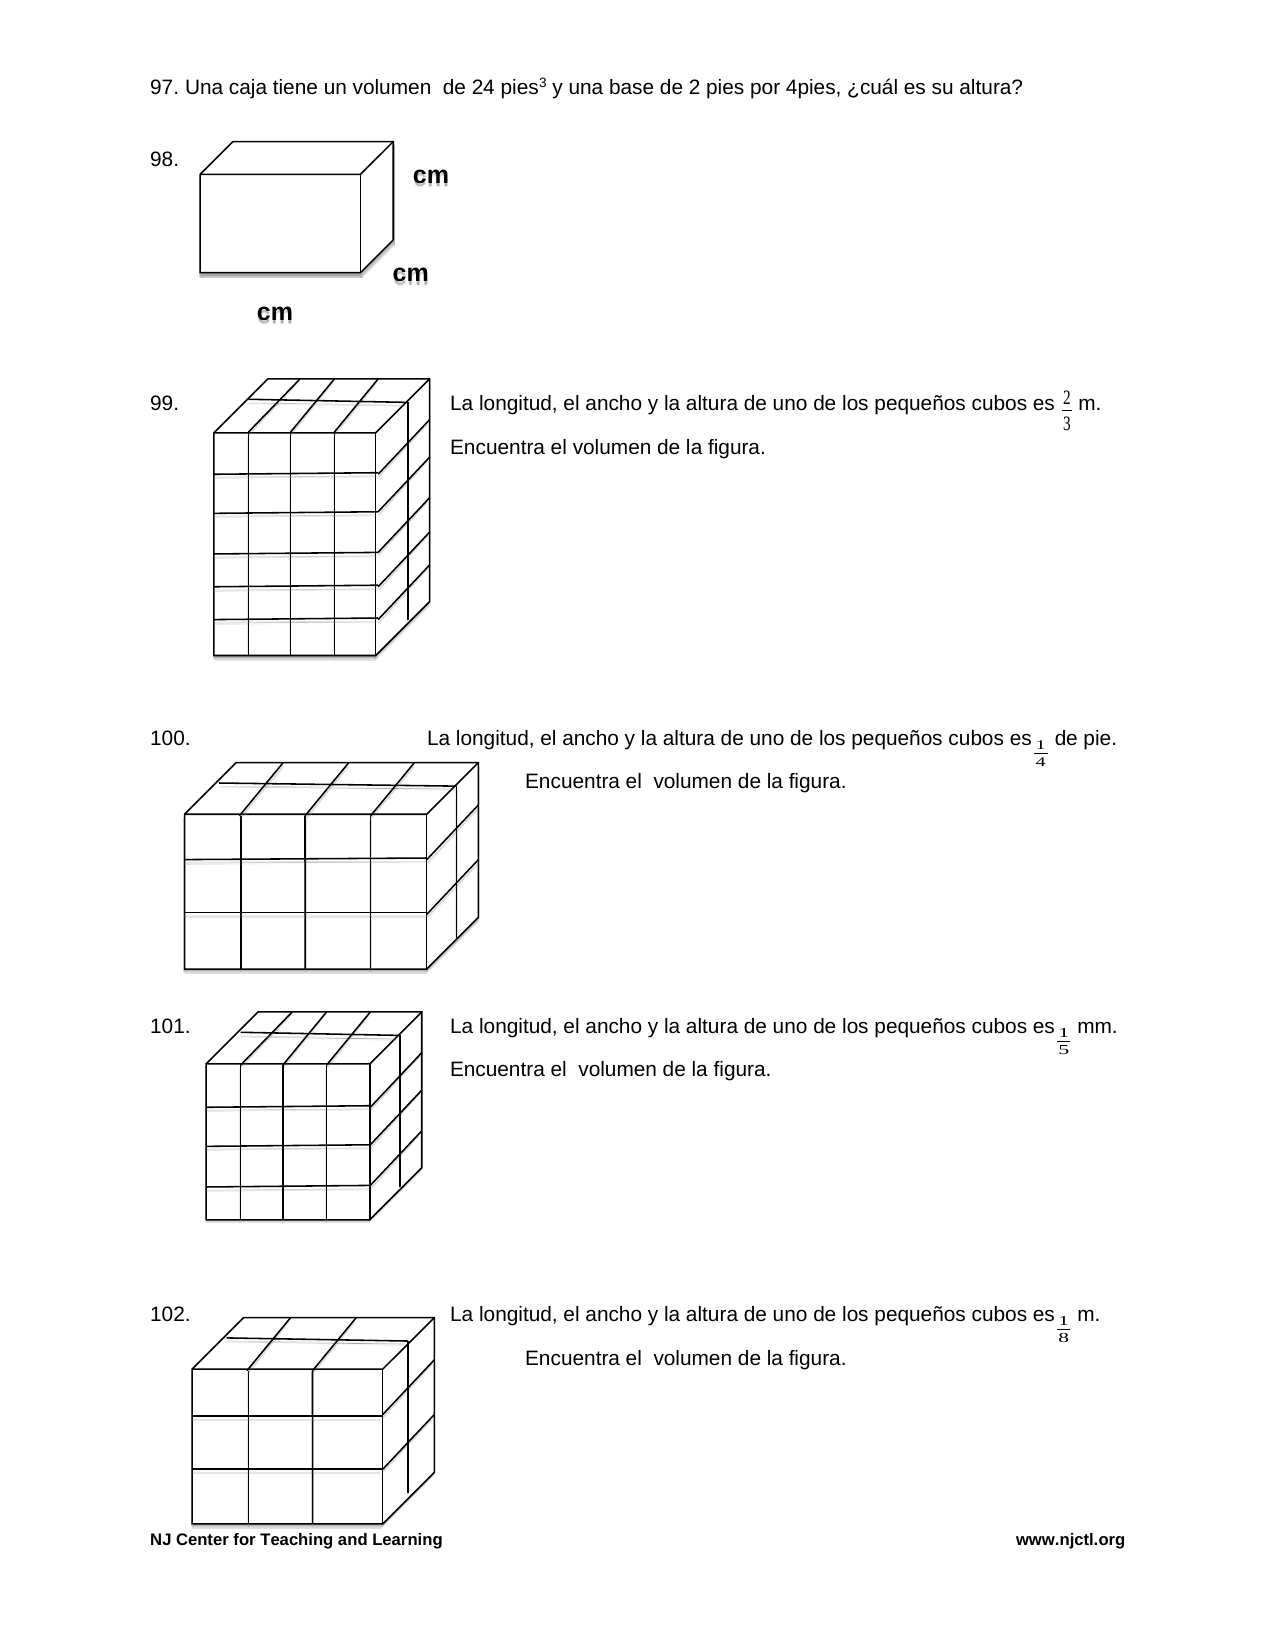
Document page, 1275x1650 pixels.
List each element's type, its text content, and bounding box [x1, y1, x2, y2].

text 97. Una caja tiene un volumen de 24 pies3 y una base de 2 pies por 4pies, ¿cuál es su altura? [150, 75, 1125, 99]
text 102. La longitud, el ancho y la altura de uno de los pequeños cubos es m. [150, 1297, 1125, 1345]
text [150, 1057, 210, 1081]
text 100. La longitud, el ancho y la altura de uno de los pequeños cubos es de pie. [150, 722, 1125, 769]
text Encuentra el volumen de la figura. [480, 769, 1125, 793]
text [395, 147, 1125, 171]
text 98. [150, 147, 225, 171]
text Encuentra el volumen de la figura. [431, 435, 1125, 459]
text Encuentra el volumen de la figura. [423, 1057, 1125, 1081]
text 99. La longitud, el ancho y la altura de uno de los pequeños cubos es m. [431, 386, 1125, 435]
text 99. La longitud, el ancho y la altura de uno de los pequeños cubos es m. [150, 386, 258, 435]
text 101. La longitud, el ancho y la altura de uno de los pequeños cubos es mm. [150, 1009, 1125, 1057]
text Encuentra el volumen de la figura. [450, 1345, 1125, 1369]
